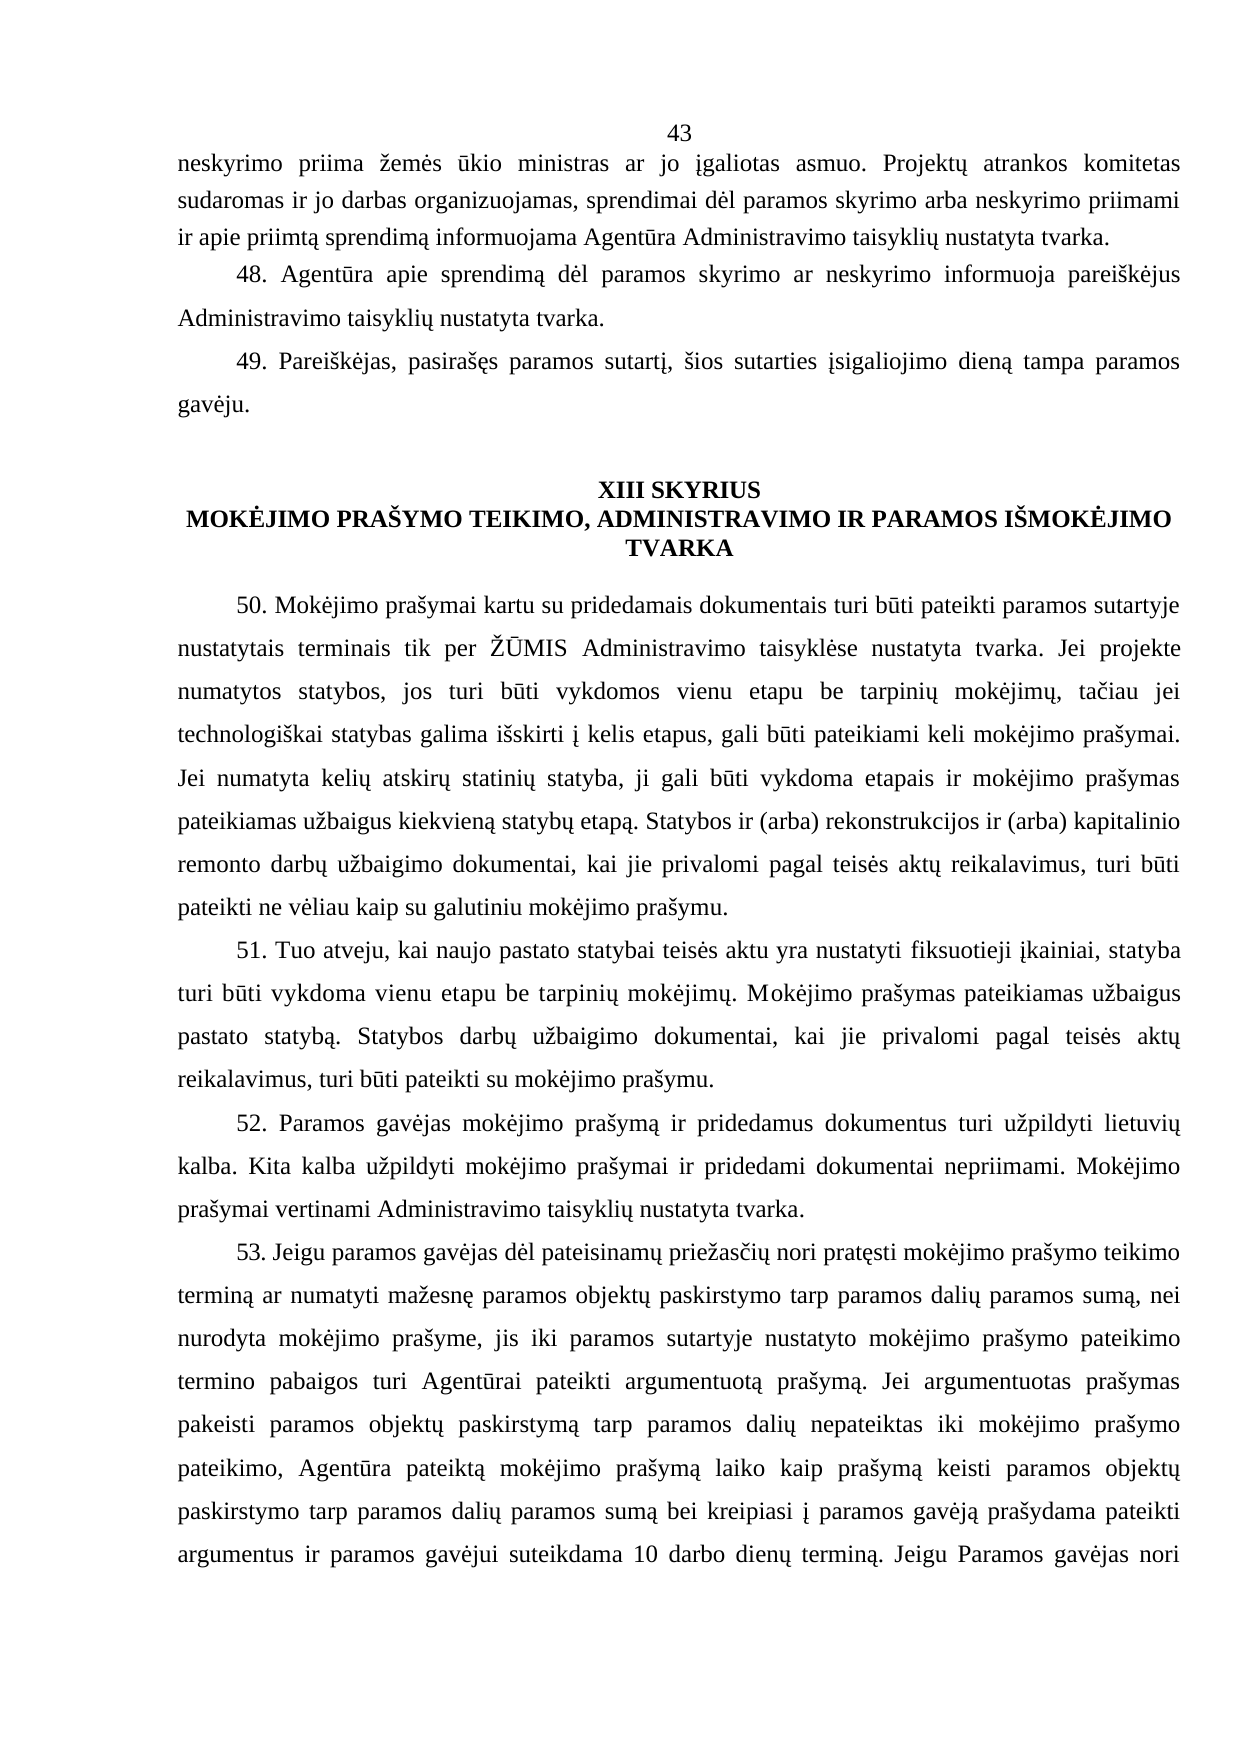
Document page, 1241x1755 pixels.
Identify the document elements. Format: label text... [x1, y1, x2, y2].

text 51. Tuo atveju, kai naujo pastato statybai teisės aktu yra nustatyti fiksuotieji įkainiai, statyba turi būti vykdoma vienu etapu be tarpinių mokėjimų. Mokėjimo prašymas pateikiamas užbaigus pastato statybą. Statybos darbų užbaigimo dokumentai, kai jie privalomi pagal teisės aktų reikalavimus, turi būti pateikti su mokėjimo prašymu. [177, 935, 1181, 1093]
text XIII SKYRIUS [177, 475, 1181, 504]
text 50. Mokėjimo prašymai kartu su pridedamais dokumentais turi būti pateikti paramos sutartyje nustatytais terminais tik per ŽŪMIS Administravimo taisyklėse nustatyta tvarka. Jei projekte numatytos statybos, jos turi būti vykdomos vienu etapu be tarpinių mokėjimų, tačiau jei technologiškai statybas galima išskirti į kelis etapus, gali būti pateikiami keli mokėjimo prašymai. Jei numatyta kelių atskirų statinių statyba, ji gali būti vykdoma etapais ir mokėjimo prašymas pateikiamas užbaigus kiekvieną statybų etapą. Statybos ir (arba) rekonstrukcijos ir (arba) kapitalinio remonto darbų užbaigimo dokumentai, kai jie privalomi pagal teisės aktų reikalavimus, turi būti pateikti ne vėliau kaip su galutiniu mokėjimo prašymu. [177, 590, 1181, 921]
text 53. Jeigu paramos gavėjas dėl pateisinamų priežasčių nori pratęsti mokėjimo prašymo teikimo terminą ar numatyti mažesnę paramos objektų paskirstymo tarp paramos dalių paramos sumą, nei nurodyta mokėjimo prašyme, jis iki paramos sutartyje nustatyto mokėjimo prašymo pateikimo termino pabaigos turi Agentūrai pateikti argumentuotą prašymą. Jei argumentuotas prašymas pakeisti paramos objektų paskirstymą tarp paramos dalių nepateiktas iki mokėjimo prašymo pateikimo, Agentūra pateiktą mokėjimo prašymą laiko kaip prašymą keisti paramos objektų paskirstymo tarp paramos dalių paramos sumą bei kreipiasi į paramos gavėją prašydama pateikti argumentus ir paramos gavėjui suteikdama 10 darbo dienų terminą. Jeigu Paramos gavėjas nori [177, 1237, 1181, 1568]
text 48. Agentūra apie sprendimą dėl paramos skyrimo ar neskyrimo informuoja pareiškėjus Administravimo taisyklių nustatyta tvarka. [177, 259, 1181, 331]
text 49. Pareiškėjas, pasirašęs paramos sutartį, šios sutarties įsigaliojimo dieną tampa paramos gavėju. [177, 346, 1181, 418]
text neskyrimo priima žemės ūkio ministras ar jo įgaliotas asmuo. Projektų atrankos komitetas sudaromas ir jo darbas organizuojamas, sprendimai dėl paramos skyrimo arba neskyrimo priimami ir apie priimtą sprendimą informuojama Agentūra Administravimo taisyklių nustatyta tvarka. [177, 148, 1181, 251]
text 52. Paramos gavėjas mokėjimo prašymą ir pridedamus dokumentus turi užpildyti lietuvių kalba. Kita kalba užpildyti mokėjimo prašymai ir pridedami dokumentai nepriimami. Mokėjimo prašymai vertinami Administravimo taisyklių nustatyta tvarka. [177, 1108, 1181, 1223]
text MOKĖJIMO PRAŠYMO TEIKIMO, ADMINISTRAVIMO IR PARAMOS IŠMOKĖJIMO TVARKA [177, 504, 1181, 561]
